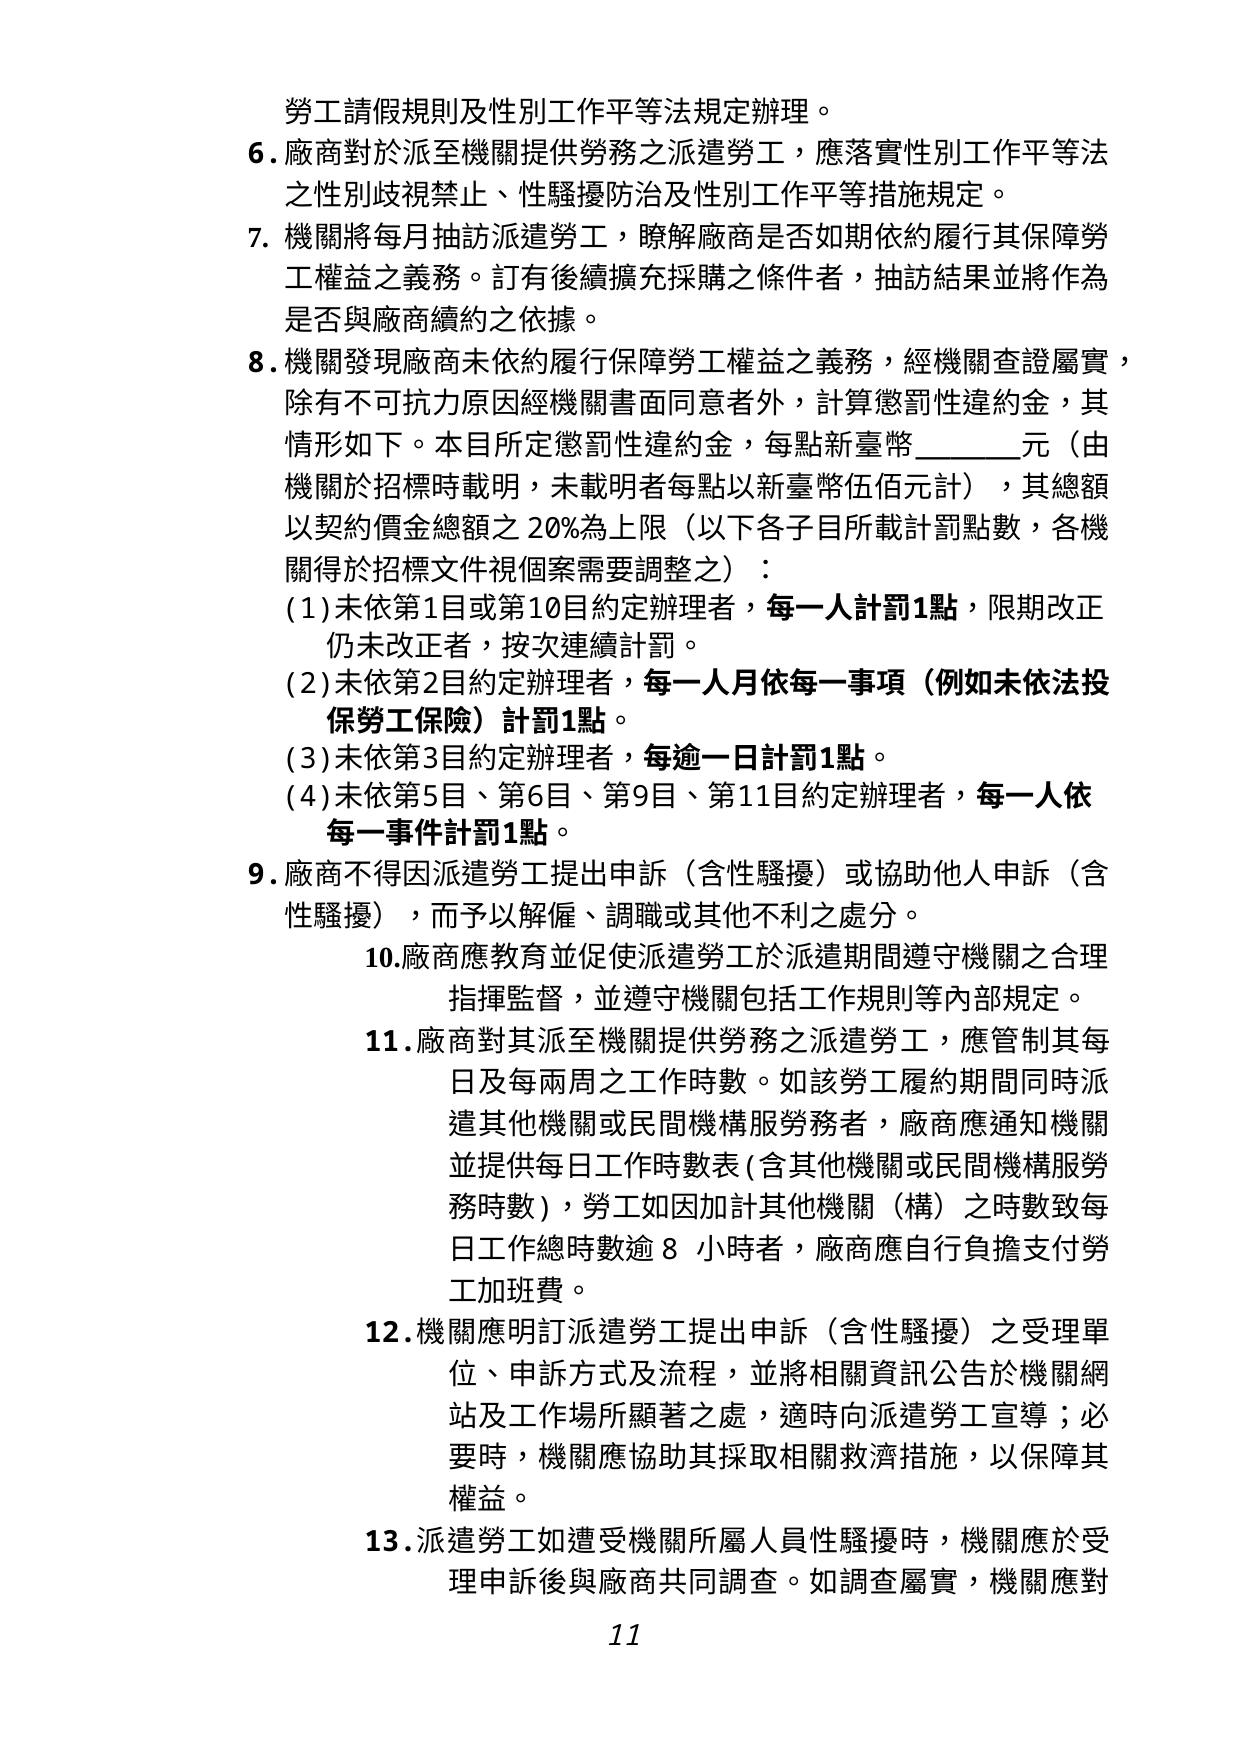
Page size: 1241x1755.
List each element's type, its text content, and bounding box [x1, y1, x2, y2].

list 廠商對於派至機關提供勞務之派遣勞工，應落實性別工作平等法之性別歧視禁止、性騷擾防治及性別工作平等措施規定。 [247, 130, 1110, 214]
text (2)未依第2目約定辦理者，每一人月依每一事項（例如未依法投保勞工保險）計罰1點。 [282, 664, 1110, 739]
list 廠商不得因派遣勞工提出申訴（含性騷擾）或協助他人申訴（含性騷擾），而予以解僱、調職或其他不利之處分。 [247, 851, 1110, 934]
list 廠商應教育並促使派遣勞工於派遣期間遵守機關之合理指揮監督，並遵守機關包括工作規則等內部規定。 [364, 934, 1110, 1018]
text (3)未依第3目約定辦理者，每逾一日計罰1點。 [282, 739, 1110, 776]
list 廠商對其派至機關提供勞務之派遣勞工，應管制其每日及每兩周之工作時數。如該勞工履約期間同時派遣其他機關或民間機構服勞務者，廠商應通知機關並提供每日工作時數表(含其他機關或民間機構服勞務時數)，勞工如因加計其他機關（構）之時數致每日工作總時數逾8 小時者，廠商應自行負擔支付勞工加班費。 [364, 1018, 1110, 1309]
list 機關將每月抽訪派遣勞工，瞭解廠商是否如期依約履行其保障勞工權益之義務。訂有後續擴充採購之條件者，抽訪結果並將作為是否與廠商續約之依據。 [247, 214, 1110, 339]
list 派遣勞工如遭受機關所屬人員性騷擾時，機關應於受理申訴後與廠商共同調查。如調查屬實，機關應對 [364, 1518, 1110, 1601]
list 機關應明訂派遣勞工提出申訴（含性騷擾）之受理單位、申訴方式及流程，並將相關資訊公告於機關網站及工作場所顯著之處，適時向派遣勞工宣導；必要時，機關應協助其採取相關救濟措施，以保障其權益。 [364, 1309, 1110, 1518]
list 勞工請假規則及性別工作平等法規定辦理。 [247, 89, 1110, 130]
text (4)未依第5目、第6目、第9目、第11目約定辦理者，每一人依每一事件計罰1點。 [282, 776, 1110, 851]
text (1)未依第1目或第10目約定辦理者，每一人計罰1點，限期改正仍未改正者，按次連續計罰。 [282, 589, 1110, 664]
list 機關發現廠商未依約履行保障勞工權益之義務，經機關查證屬實，除有不可抗力原因經機關書面同意者外，計算懲罰性違約金，其情形如下。本目所定懲罰性違約金，每點新臺幣______元（由機關於招標時載明，未載明者每點以新臺幣伍佰元計），其總額以契約價金總額之20%為上限（以下各子目所載計罰點數，各機關得於招標文件視個案需要調整之）： [247, 339, 1110, 589]
